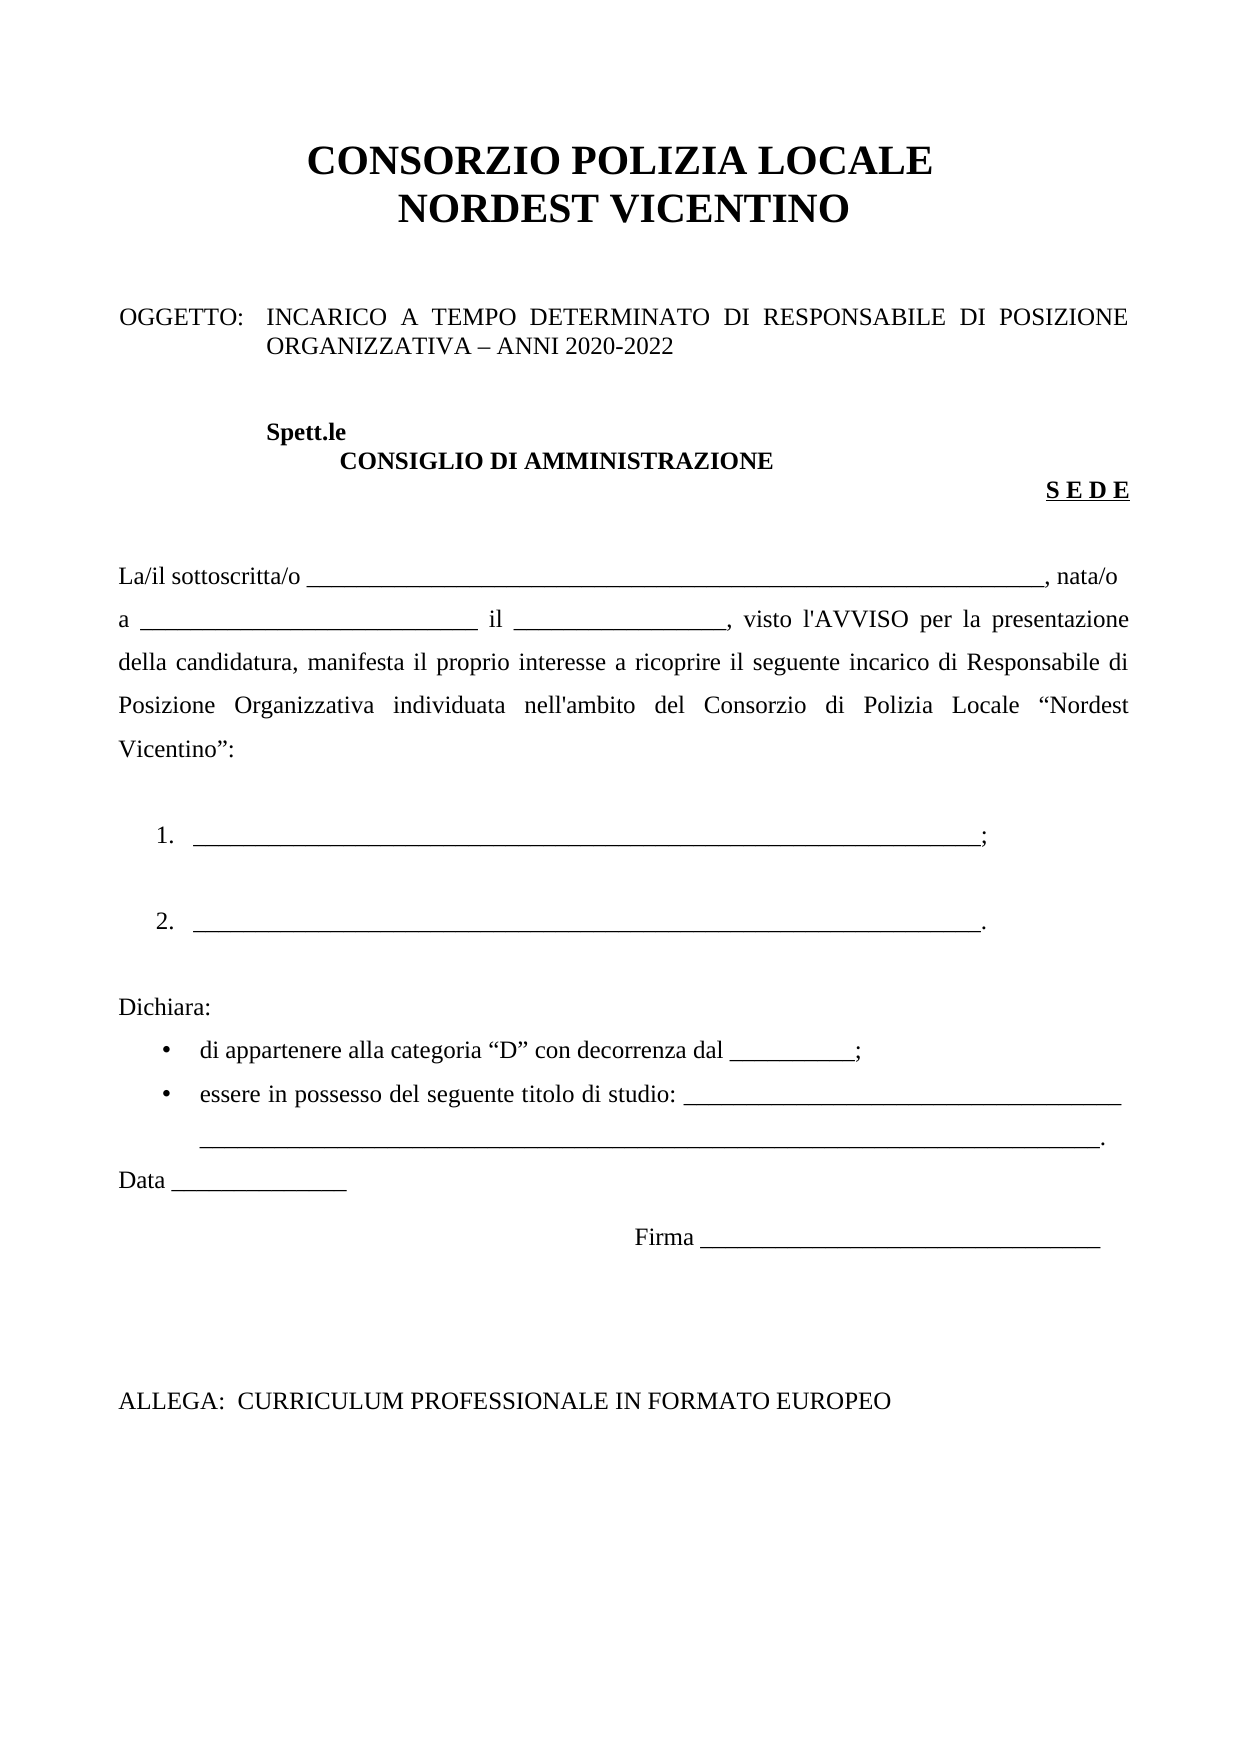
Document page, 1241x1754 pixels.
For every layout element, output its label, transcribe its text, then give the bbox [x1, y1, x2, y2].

text Data ______________ [118, 1165, 1122, 1194]
list _______________________________________________________________; [156, 820, 1122, 849]
text CONSIGLIO DI AMMINISTRAZIONE [119, 446, 1129, 475]
text La/il sottoscritta/o ___________________________________________________________, nata/o [118, 561, 1129, 590]
text Dichiara: [118, 992, 1122, 1021]
subtitle NORDEST VICENTINO [118, 184, 1129, 232]
text a ___________________________ il _________________, visto l'AVVISO per la presentazione della candidatura, manifesta il proprio interesse a ricoprire il seguente incarico di Responsabile di Posizione Organizzativa individuata nell'ambito del Consorzio di Polizia Locale “Nordest Vicentino”: [118, 604, 1129, 762]
text ALLEGA: CURRICULUM PROFESSIONALE IN FORMATO EUROPEO [118, 1386, 1122, 1415]
list di appartenere alla categoria “D” con decorrenza dal __________; [162, 1036, 1122, 1064]
text Firma ________________________________ [118, 1222, 1122, 1251]
list essere in possesso del seguente titolo di studio: ___________________________________ ________________________________________________________________________. [162, 1079, 1122, 1151]
subtitle CONSORZIO POLIZIA LOCALE [118, 136, 1122, 184]
text OGGETTO: INCARICO A TEMPO DETERMINATO DI RESPONSABILE DI POSIZIONE ORGANIZZATIVA – ANNI 2020-2022 [119, 302, 1129, 360]
text S E D E [119, 475, 1129, 504]
list _______________________________________________________________. [156, 906, 1122, 935]
text Spett.le [119, 417, 1129, 446]
